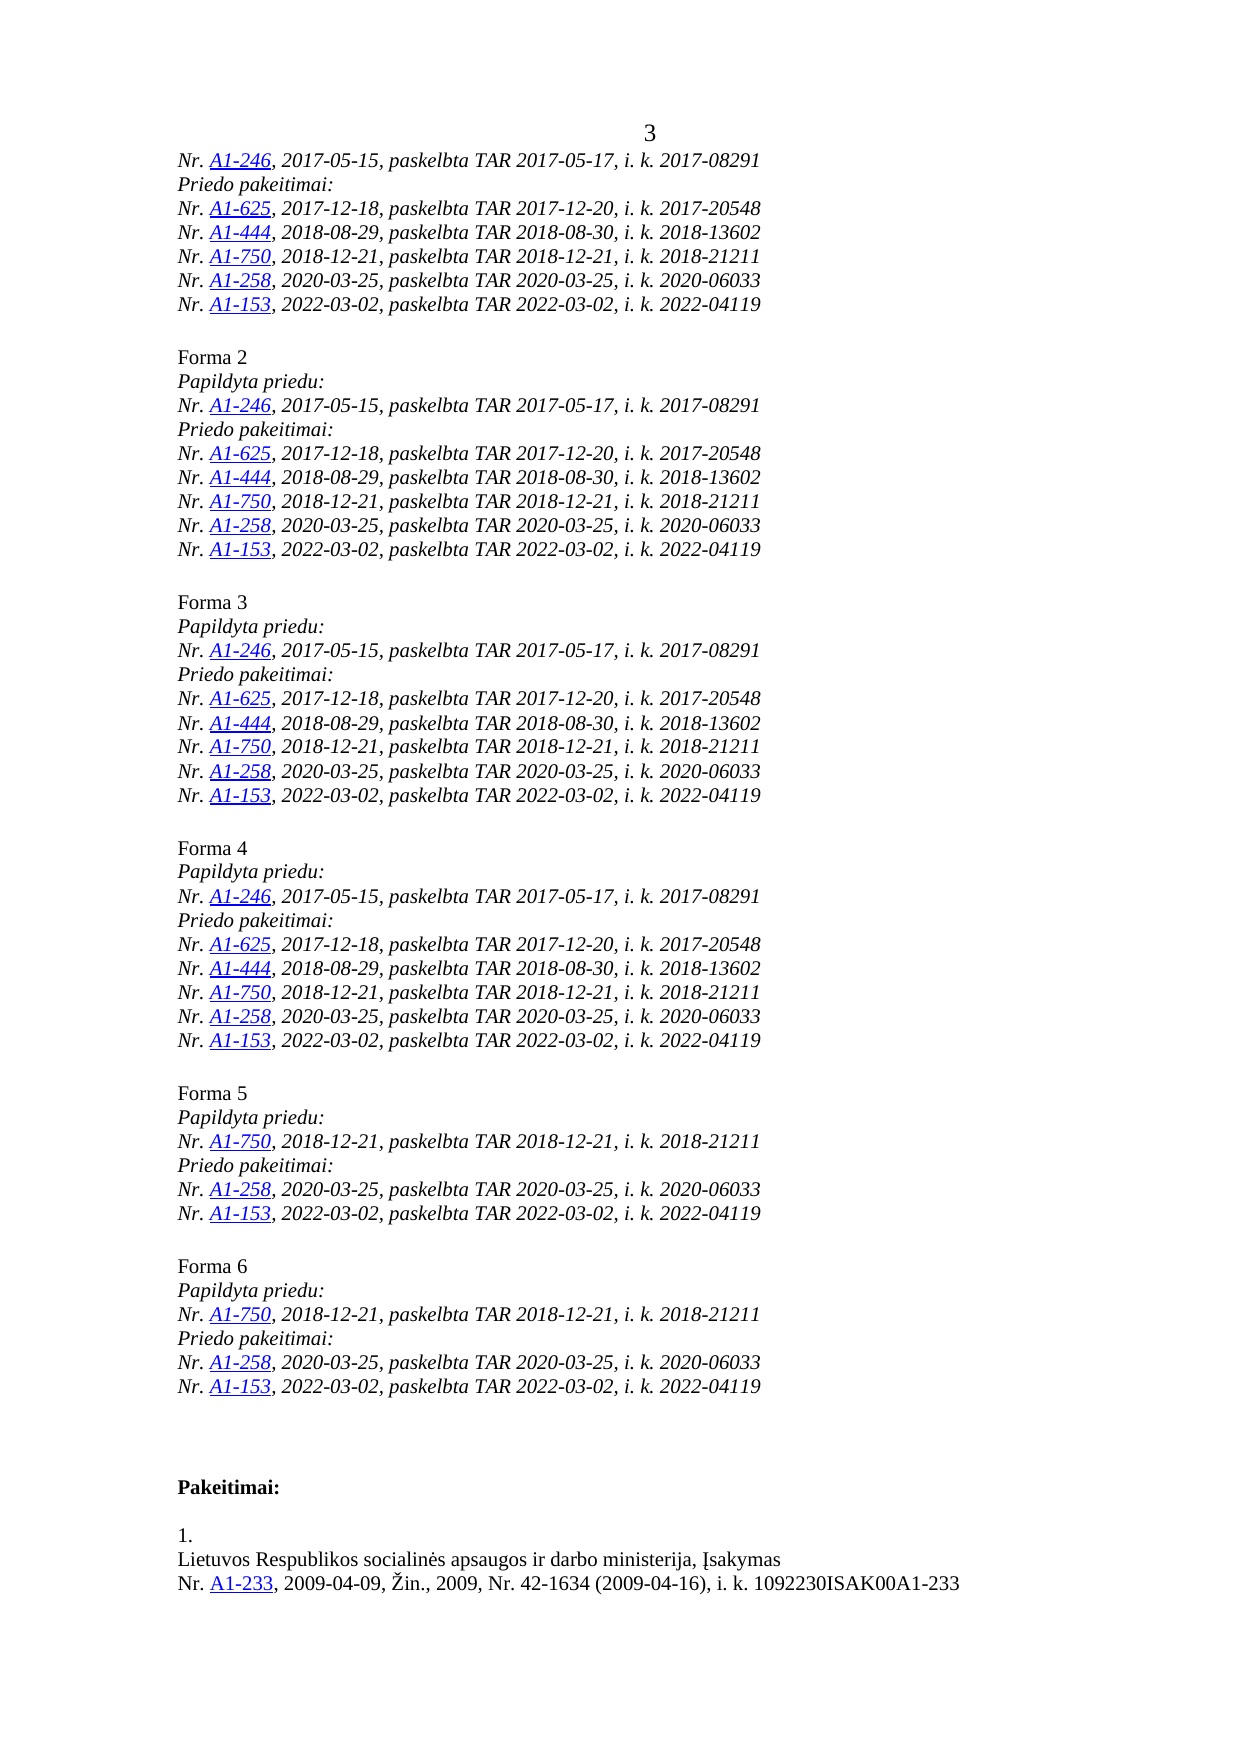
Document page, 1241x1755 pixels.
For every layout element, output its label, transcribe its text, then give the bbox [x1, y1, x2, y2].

text Nr. A1-246, 2017-05-15, paskelbta TAR 2017-05-17, i. k. 2017-08291 [177, 148, 1122, 172]
text Nr. A1-153, 2022-03-02, paskelbta TAR 2022-03-02, i. k. 2022-04119 [177, 1201, 1122, 1225]
text Papildyta priedu: [177, 1105, 1122, 1129]
text Forma 5 [177, 1081, 1122, 1105]
text Nr. A1-750, 2018-12-21, paskelbta TAR 2018-12-21, i. k. 2018-21211 [177, 980, 1122, 1004]
text Priedo pakeitimai: [177, 1326, 1122, 1350]
text Nr. A1-444, 2018-08-29, paskelbta TAR 2018-08-30, i. k. 2018-13602 [177, 710, 1122, 734]
text Nr. A1-625, 2017-12-18, paskelbta TAR 2017-12-20, i. k. 2017-20548 [177, 932, 1122, 956]
text Nr. A1-153, 2022-03-02, paskelbta TAR 2022-03-02, i. k. 2022-04119 [177, 537, 1122, 561]
text Papildyta priedu: [177, 369, 1122, 393]
text Nr. A1-258, 2020-03-25, paskelbta TAR 2020-03-25, i. k. 2020-06033 [177, 758, 1122, 783]
text Nr. A1-153, 2022-03-02, paskelbta TAR 2022-03-02, i. k. 2022-04119 [177, 1374, 1122, 1398]
text Nr. A1-750, 2018-12-21, paskelbta TAR 2018-12-21, i. k. 2018-21211 [177, 244, 1122, 268]
text Nr. A1-625, 2017-12-18, paskelbta TAR 2017-12-20, i. k. 2017-20548 [177, 441, 1122, 465]
text Nr. A1-625, 2017-12-18, paskelbta TAR 2017-12-20, i. k. 2017-20548 [177, 686, 1122, 710]
text Nr. A1-233, 2009-04-09, Žin., 2009, Nr. 42-1634 (2009-04-16), i. k. 1092230ISAK00A1-233 [177, 1571, 1122, 1595]
text Forma 4 [177, 835, 1122, 859]
text Nr. A1-750, 2018-12-21, paskelbta TAR 2018-12-21, i. k. 2018-21211 [177, 734, 1122, 758]
text Nr. A1-246, 2017-05-15, paskelbta TAR 2017-05-17, i. k. 2017-08291 [177, 638, 1122, 662]
text 1. [177, 1523, 1122, 1547]
text Papildyta priedu: [177, 859, 1122, 883]
text Nr. A1-625, 2017-12-18, paskelbta TAR 2017-12-20, i. k. 2017-20548 [177, 196, 1122, 220]
text Papildyta priedu: [177, 1278, 1122, 1302]
text Priedo pakeitimai: [177, 172, 1122, 196]
text Priedo pakeitimai: [177, 417, 1122, 441]
text Nr. A1-153, 2022-03-02, paskelbta TAR 2022-03-02, i. k. 2022-04119 [177, 783, 1122, 807]
text Forma 2 [177, 345, 1122, 369]
text Nr. A1-444, 2018-08-29, paskelbta TAR 2018-08-30, i. k. 2018-13602 [177, 956, 1122, 980]
text Nr. A1-750, 2018-12-21, paskelbta TAR 2018-12-21, i. k. 2018-21211 [177, 1302, 1122, 1326]
text Nr. A1-153, 2022-03-02, paskelbta TAR 2022-03-02, i. k. 2022-04119 [177, 1028, 1122, 1052]
text Papildyta priedu: [177, 614, 1122, 638]
text Lietuvos Respublikos socialinės apsaugos ir darbo ministerija, Įsakymas [177, 1547, 1122, 1571]
text Nr. A1-258, 2020-03-25, paskelbta TAR 2020-03-25, i. k. 2020-06033 [177, 1004, 1122, 1028]
text Nr. A1-750, 2018-12-21, paskelbta TAR 2018-12-21, i. k. 2018-21211 [177, 489, 1122, 513]
text Priedo pakeitimai: [177, 662, 1122, 686]
text Nr. A1-246, 2017-05-15, paskelbta TAR 2017-05-17, i. k. 2017-08291 [177, 393, 1122, 417]
text Forma 3 [177, 590, 1122, 614]
text Nr. A1-750, 2018-12-21, paskelbta TAR 2018-12-21, i. k. 2018-21211 [177, 1129, 1122, 1153]
text Priedo pakeitimai: [177, 908, 1122, 932]
text Forma 6 [177, 1254, 1122, 1278]
text Priedo pakeitimai: [177, 1153, 1122, 1177]
text Nr. A1-153, 2022-03-02, paskelbta TAR 2022-03-02, i. k. 2022-04119 [177, 292, 1122, 316]
text Nr. A1-444, 2018-08-29, paskelbta TAR 2018-08-30, i. k. 2018-13602 [177, 220, 1122, 244]
text Nr. A1-258, 2020-03-25, paskelbta TAR 2020-03-25, i. k. 2020-06033 [177, 513, 1122, 537]
text Nr. A1-246, 2017-05-15, paskelbta TAR 2017-05-17, i. k. 2017-08291 [177, 883, 1122, 908]
text Pakeitimai: [177, 1475, 1122, 1499]
text Nr. A1-444, 2018-08-29, paskelbta TAR 2018-08-30, i. k. 2018-13602 [177, 465, 1122, 489]
text Nr. A1-258, 2020-03-25, paskelbta TAR 2020-03-25, i. k. 2020-06033 [177, 268, 1122, 292]
text Nr. A1-258, 2020-03-25, paskelbta TAR 2020-03-25, i. k. 2020-06033 [177, 1177, 1122, 1201]
text Nr. A1-258, 2020-03-25, paskelbta TAR 2020-03-25, i. k. 2020-06033 [177, 1350, 1122, 1374]
